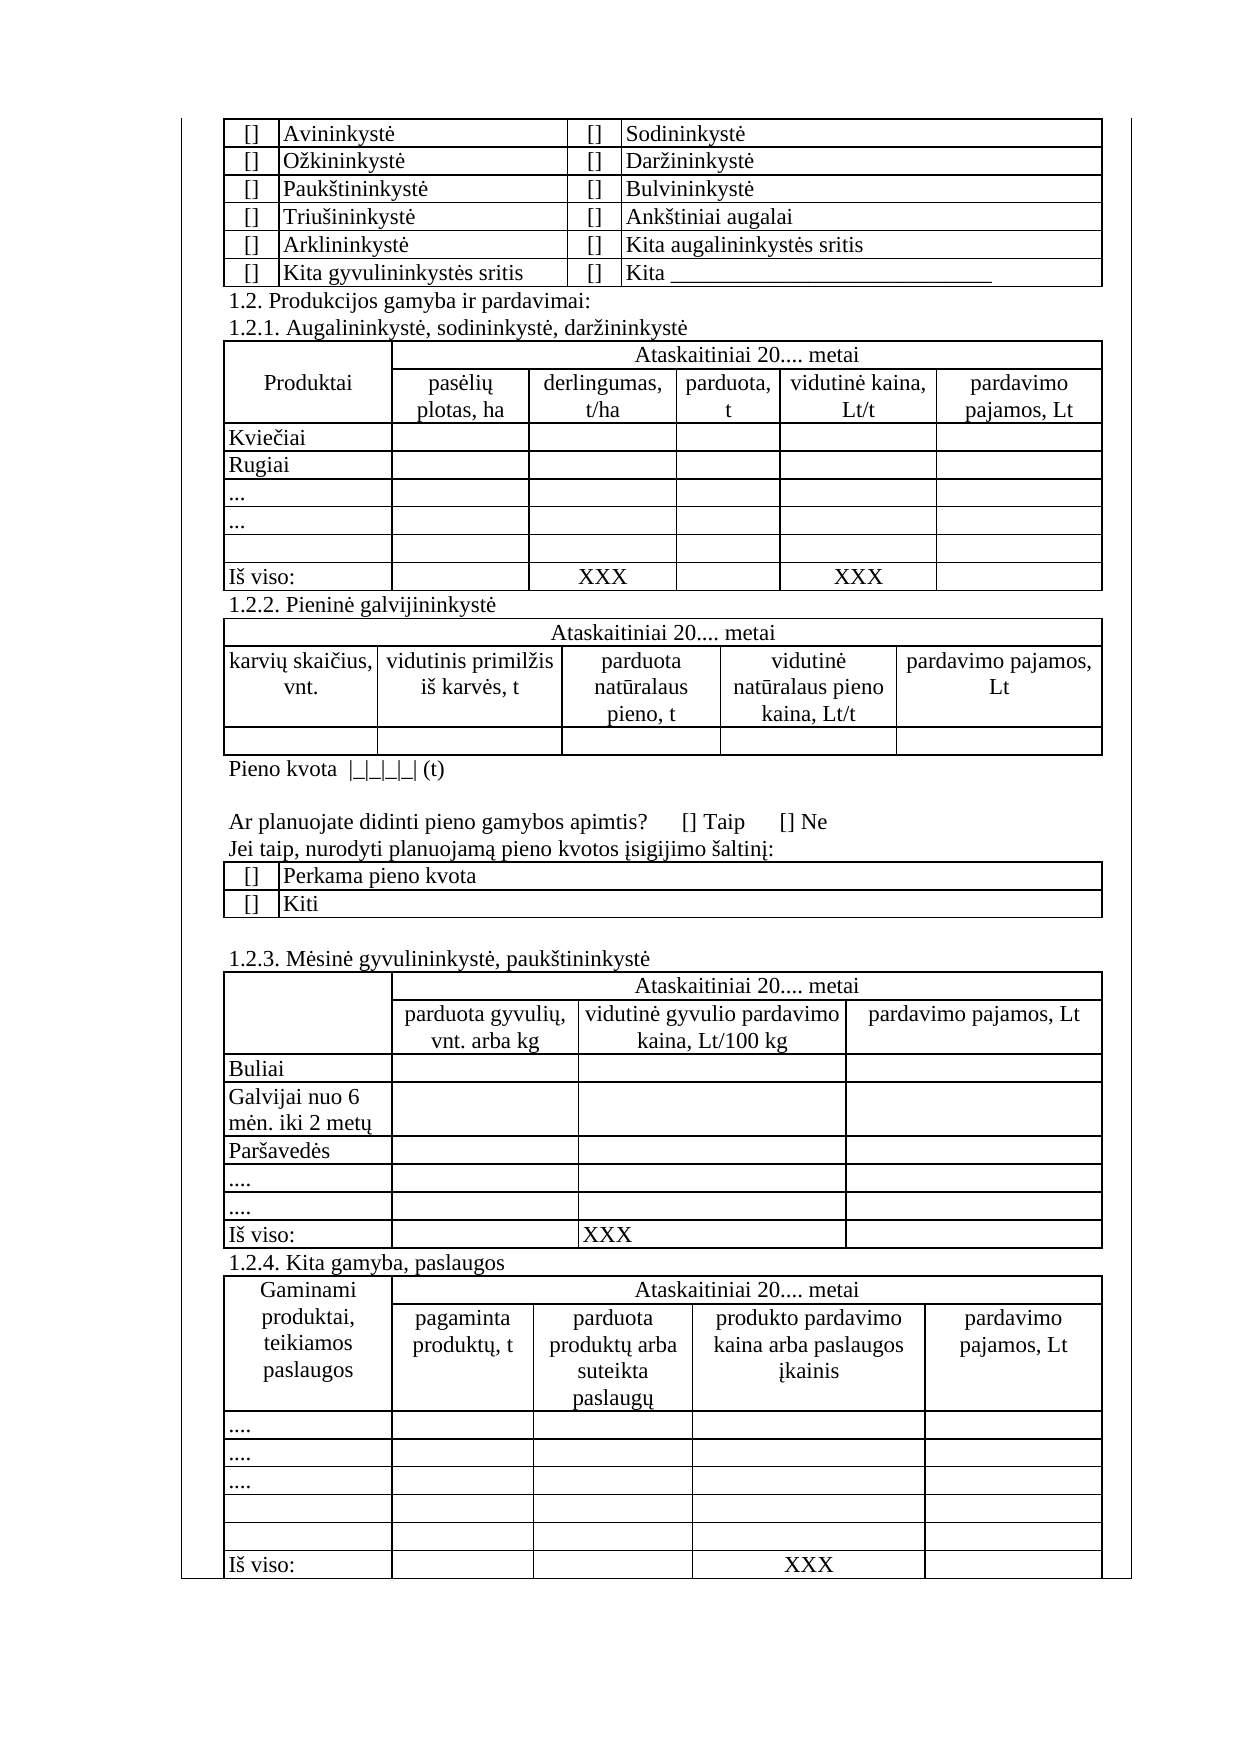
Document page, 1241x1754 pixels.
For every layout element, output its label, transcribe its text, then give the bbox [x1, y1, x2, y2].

table_cell .... [225, 1412, 391, 1438]
table_cell [926, 1495, 1101, 1522]
table_cell [393, 507, 528, 534]
table_cell [182, 146, 223, 174]
table_cell [][] [568, 231, 621, 258]
table_cell [182, 1550, 223, 1577]
table_cell vidutinė natūralaus pieno kaina, Lt/t [721, 647, 896, 726]
table_cell Ataskaitiniai 20.... metai [225, 619, 1101, 645]
table_cell [1102, 1247, 1131, 1275]
table_cell pardavimo pajamos, Lt [897, 647, 1101, 726]
table_cell [][] [225, 863, 278, 889]
table_cell Arklininkystė [280, 231, 567, 258]
table_cell Buliai [225, 1055, 391, 1081]
table_cell [182, 1191, 223, 1219]
table_cell Iš viso: [225, 563, 391, 589]
table_cell [677, 535, 779, 562]
table_cell [393, 563, 528, 589]
table_cell [378, 728, 561, 754]
table_cell [1103, 861, 1131, 889]
table_cell [1102, 754, 1131, 861]
table_cell [781, 424, 936, 450]
table_cell [1103, 1135, 1131, 1163]
table_cell [225, 1523, 391, 1549]
table_cell [393, 1495, 533, 1522]
table_cell [393, 1412, 533, 1438]
table_cell Gaminami produktai, teikiamos paslaugos [225, 1277, 391, 1410]
table_cell [579, 1165, 845, 1191]
table_cell [1102, 917, 1131, 971]
table_cell pardavimo pajamos, Lt [926, 1305, 1101, 1410]
table_cell [1103, 174, 1131, 202]
table_cell [1103, 258, 1131, 286]
table_cell XXX [530, 563, 676, 589]
table_cell Ankštiniai augalai [622, 203, 1101, 230]
table_cell vidutinis primilžis iš karvės, t [378, 647, 561, 726]
table_cell [182, 258, 223, 286]
table_cell [693, 1412, 924, 1438]
table_cell [781, 507, 936, 534]
table_cell [1103, 422, 1131, 450]
table_cell [182, 450, 223, 478]
table_cell [182, 1303, 223, 1410]
table_cell parduota gyvulių, vnt. arba kg [393, 1001, 578, 1053]
table_cell parduota produktų arba suteikta paslaugų [534, 1305, 692, 1410]
table_cell [393, 1055, 578, 1081]
table_cell [][] [225, 231, 278, 258]
table_cell [182, 534, 223, 562]
table_cell derlingumas, t/ha [530, 370, 676, 422]
table_cell [182, 506, 223, 534]
table_cell [1103, 1053, 1131, 1081]
table_cell [393, 424, 528, 450]
table_cell Paršavedės [225, 1137, 391, 1163]
table_cell 1.2.4. Kita gamyba, paslaugos [224, 1249, 1102, 1275]
table_cell [1103, 230, 1131, 258]
table_cell Ataskaitiniai 20.... metai [393, 342, 1101, 368]
table_cell [393, 452, 528, 478]
table_cell [1102, 590, 1131, 617]
table_cell [534, 1495, 692, 1522]
table_cell karvių skaičius, vnt. [225, 647, 377, 726]
table_cell [1103, 726, 1131, 754]
table_cell [][] [225, 891, 278, 917]
table_cell Kita ____________________________ [622, 259, 1101, 286]
table_cell [182, 1275, 223, 1303]
table_cell Produktai [225, 342, 391, 422]
table_cell [693, 1467, 924, 1494]
table_cell [182, 1053, 223, 1081]
table_cell [393, 1165, 578, 1191]
table_cell [781, 452, 936, 478]
table_cell .... [225, 1193, 391, 1219]
table_cell XXX [781, 563, 936, 589]
table_cell [182, 1247, 224, 1275]
table_cell [393, 1137, 578, 1163]
table_cell [677, 452, 779, 478]
table_cell [1103, 999, 1131, 1053]
table_cell [693, 1523, 924, 1549]
table_cell [530, 452, 676, 478]
table_cell [847, 1221, 1101, 1247]
table_cell [1103, 340, 1131, 368]
table_cell [937, 424, 1101, 450]
table_cell [781, 480, 936, 506]
table_cell [926, 1440, 1101, 1466]
table_cell parduota natūralaus pieno, t [563, 647, 720, 726]
table_cell Galvijai nuo 6 mėn. iki 2 metų [225, 1083, 391, 1135]
table_cell [393, 1440, 533, 1466]
table_cell [][] [568, 176, 621, 202]
table_cell [579, 1193, 845, 1219]
table_cell .... [225, 1440, 391, 1466]
table_cell [847, 1165, 1101, 1191]
table_cell [1103, 971, 1131, 999]
table_cell [1103, 478, 1131, 506]
table_cell [1103, 562, 1131, 589]
table_cell [530, 480, 676, 506]
table_cell Rugiai [225, 452, 391, 478]
table_cell [][] [568, 120, 621, 146]
table_cell Kviečiai [225, 424, 391, 450]
table_cell [534, 1412, 692, 1438]
table_cell [1103, 1438, 1131, 1466]
table_cell Daržininkystė [622, 148, 1101, 174]
table_cell [534, 1467, 692, 1494]
table_cell [393, 1551, 533, 1577]
table_cell Kiti [280, 891, 1101, 917]
table_cell [182, 1135, 223, 1163]
table_cell [530, 535, 676, 562]
table_cell pardavimo pajamos, Lt [937, 370, 1101, 422]
table_cell [1103, 1163, 1131, 1191]
table_cell [926, 1551, 1101, 1577]
table_cell [182, 118, 223, 146]
table_cell [1103, 1522, 1131, 1549]
table_cell [182, 1466, 223, 1494]
table_cell [182, 478, 223, 506]
table_cell [1103, 450, 1131, 478]
table_cell Bulvininkystė [622, 176, 1101, 202]
table_cell ... [225, 480, 391, 506]
table_cell [1103, 1466, 1131, 1494]
table_cell [1103, 1275, 1131, 1303]
table_cell [393, 1467, 533, 1494]
table_cell [847, 1083, 1101, 1135]
table_cell [534, 1440, 692, 1466]
table_cell [937, 535, 1101, 562]
table_cell [182, 340, 223, 368]
table_cell [563, 728, 720, 754]
table_cell [182, 1438, 223, 1466]
table_cell Iš viso: [225, 1551, 391, 1577]
table_cell [225, 535, 391, 562]
table_cell [182, 562, 223, 589]
table_cell [926, 1467, 1101, 1494]
table_cell [182, 1163, 223, 1191]
table_cell pagaminta produktų, t [393, 1305, 533, 1410]
table_cell [1103, 1494, 1131, 1522]
table_cell [1103, 1191, 1131, 1219]
table_cell [182, 286, 224, 340]
table_cell [1103, 202, 1131, 230]
table_cell Pieno kvota |_|_|_|_| (t) Ar planuojate didinti pieno gamybos apimtis? [][] Taip [][] Ne Jei taip, nurodyti planuojamą pieno kvotos įsigijimo šaltinį: [224, 756, 1102, 861]
table_cell [1103, 1081, 1131, 1135]
table_cell Ataskaitiniai 20.... metai [393, 973, 1101, 999]
table_cell [182, 368, 223, 422]
table_cell [182, 174, 223, 202]
table_cell [182, 754, 224, 861]
table_cell [847, 1193, 1101, 1219]
table_cell [][] [225, 176, 278, 202]
table_cell [530, 424, 676, 450]
table_cell [182, 1494, 223, 1522]
table_cell [182, 645, 223, 726]
table_cell [182, 1522, 223, 1549]
table_cell [1103, 1303, 1131, 1410]
table_cell [1103, 506, 1131, 534]
table_cell [721, 728, 896, 754]
table_cell [182, 917, 224, 971]
table_cell [][] [225, 203, 278, 230]
table_cell Ožkininkystė [280, 148, 567, 174]
table_cell 1.2. Produkcijos gamyba ir pardavimai: 1.2.1. Augalininkystė, sodininkystė, daržininkystė [224, 287, 1102, 340]
table_cell [579, 1083, 845, 1135]
table_cell [1103, 889, 1131, 917]
table_cell [926, 1412, 1101, 1438]
table_cell [393, 535, 528, 562]
table_cell [579, 1137, 845, 1163]
table_cell [1103, 534, 1131, 562]
table_cell [182, 971, 223, 999]
table_cell [182, 230, 223, 258]
table_cell ... [225, 507, 391, 534]
table_cell Iš viso: [225, 1221, 391, 1247]
table_cell [182, 999, 223, 1053]
table_cell Sodininkystė [622, 120, 1101, 146]
table_cell pasėlių plotas, ha [393, 370, 528, 422]
table_cell [937, 480, 1101, 506]
table_cell [530, 507, 676, 534]
table_cell [693, 1440, 924, 1466]
table_cell Avininkystė [280, 120, 567, 146]
table_cell [1103, 618, 1131, 645]
table_cell [182, 1081, 223, 1135]
table_cell vidutinė kaina, Lt/t [781, 370, 936, 422]
table_cell .... [225, 1467, 391, 1494]
table_cell [781, 535, 936, 562]
table_cell [182, 618, 223, 645]
table_cell [847, 1055, 1101, 1081]
table_cell [182, 422, 223, 450]
table_cell [][] [225, 148, 278, 174]
table_cell [393, 1523, 533, 1549]
table_cell [][] [225, 259, 278, 286]
table_cell [1102, 286, 1131, 340]
table_cell [393, 1083, 578, 1135]
table_cell produkto pardavimo kaina arba paslaugos įkainis [693, 1305, 924, 1410]
table_cell [847, 1137, 1101, 1163]
table_cell [][] [568, 148, 621, 174]
table_cell [182, 1410, 223, 1438]
table_cell [693, 1495, 924, 1522]
table_cell [534, 1551, 692, 1577]
table_cell [182, 202, 223, 230]
table_cell [225, 1495, 391, 1522]
table_cell [1103, 1410, 1131, 1438]
table_cell 1.2.2. Pieninė galvijininkystė [224, 591, 1102, 617]
table_cell [926, 1523, 1101, 1549]
table_cell parduota, t [677, 370, 779, 422]
table_cell [897, 728, 1101, 754]
table_cell [][] [568, 203, 621, 230]
table_cell [225, 973, 391, 1053]
table_cell 1.2.3. Mėsinė gyvulininkystė, paukštininkystė [224, 918, 1102, 971]
table_cell [677, 480, 779, 506]
table_cell [1103, 146, 1131, 174]
table_cell [937, 563, 1101, 589]
table_cell [182, 726, 223, 754]
table_cell Paukštininkystė [280, 176, 567, 202]
table_cell [393, 480, 528, 506]
table_cell [393, 1193, 578, 1219]
table_cell Ataskaitiniai 20.... metai [393, 1277, 1101, 1303]
table_cell [1103, 645, 1131, 726]
table_cell vidutinė gyvulio pardavimo kaina, Lt/100 kg [579, 1001, 845, 1053]
table_cell [182, 889, 223, 917]
table_cell pardavimo pajamos, Lt [847, 1001, 1101, 1053]
table_cell [182, 1219, 223, 1247]
table_cell XXX [579, 1221, 845, 1247]
table_cell [677, 424, 779, 450]
table_cell [][] [568, 259, 621, 286]
table_cell [677, 507, 779, 534]
table_cell [1103, 1219, 1131, 1247]
table_cell [][] [225, 120, 278, 146]
table_cell [937, 507, 1101, 534]
table_cell [1103, 1550, 1131, 1577]
table_cell [1103, 118, 1131, 146]
table_cell Perkama pieno kvota [280, 863, 1101, 889]
table_cell [1103, 368, 1131, 422]
table_cell XXX [693, 1551, 924, 1577]
table_cell [677, 563, 779, 589]
table_cell [579, 1055, 845, 1081]
table_cell [182, 590, 224, 617]
table_cell [225, 728, 377, 754]
table_cell Kita augalininkystės sritis [622, 231, 1101, 258]
table_cell [534, 1523, 692, 1549]
table_cell Kita gyvulininkystės sritis [280, 259, 567, 286]
table_cell [182, 861, 223, 889]
table_cell [937, 452, 1101, 478]
table_cell [393, 1221, 578, 1247]
table_cell Triušininkystė [280, 203, 567, 230]
table_cell .... [225, 1165, 391, 1191]
